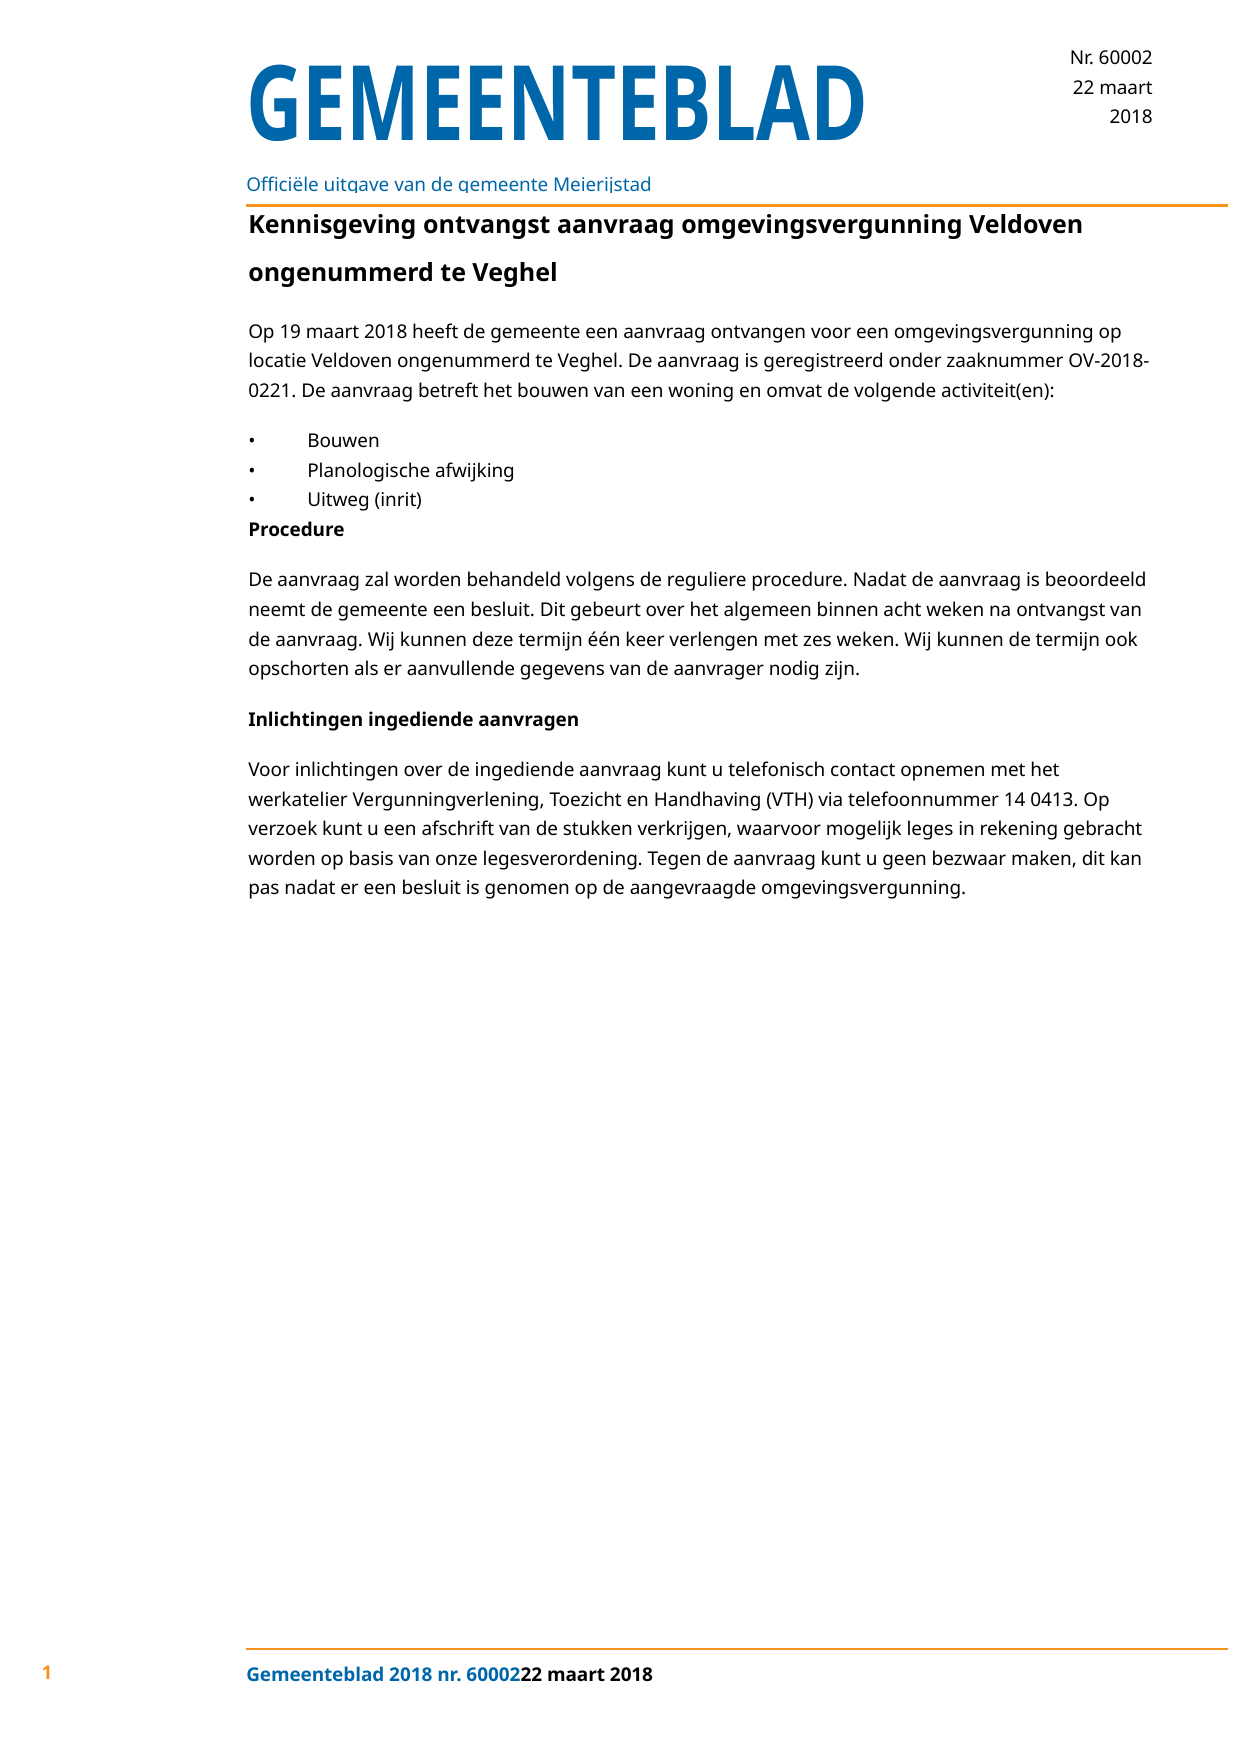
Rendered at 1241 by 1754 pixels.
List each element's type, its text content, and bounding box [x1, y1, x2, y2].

list Uitweg (inrit) [248, 487, 1152, 512]
list Bouwen [248, 427, 1152, 453]
text De aanvraag zal worden behandeld volgens de reguliere procedure. Nadat de aanvraag is beoordeeld neemt de gemeente een besluit. Dit gebeurt over het algemeen binnen acht weken na ontvangst van de aanvraag. Wij kunnen deze termijn één keer verlengen met zes weken. Wij kunnen de termijn ook opschorten als er aanvullende gegevens van de aanvrager nodig zijn. [248, 567, 1152, 681]
text Procedure [248, 516, 1152, 542]
text Kennisgeving ontvangst aanvraag omgevingsvergunning Veldoven ongenummerd te Veghel [248, 207, 1152, 288]
text Op 19 maart 2018 heeft de gemeente een aanvraag ontvangen voor een omgevingsvergunning op locatie Veldoven ongenummerd te Veghel. De aanvraag is geregistreerd onder zaaknummer OV-2018-0221. De aanvraag betreft het bouwen van een woning en omvat de volgende activiteit(en): [248, 318, 1152, 403]
picture [41, 47, 231, 172]
text Voor inlichtingen over de ingediende aanvraag kunt u telefonisch contact opnemen met het werkatelier Vergunningverlening, Toezicht en Handhaving (VTH) via telefoonnummer 14 0413. Op verzoek kunt u een afschrift van de stukken verkrijgen, waarvoor mogelijk leges in rekening gebracht worden op basis van onze legesverordening. Tegen de aanvraag kunt u geen bezwaar maken, dit kan pas nadat er een besluit is genomen op de aangevraagde omgevingsvergunning. [248, 756, 1152, 900]
text Inlichtingen ingediende aanvragen [248, 706, 1152, 732]
list Planologische afwijking [248, 457, 1152, 483]
